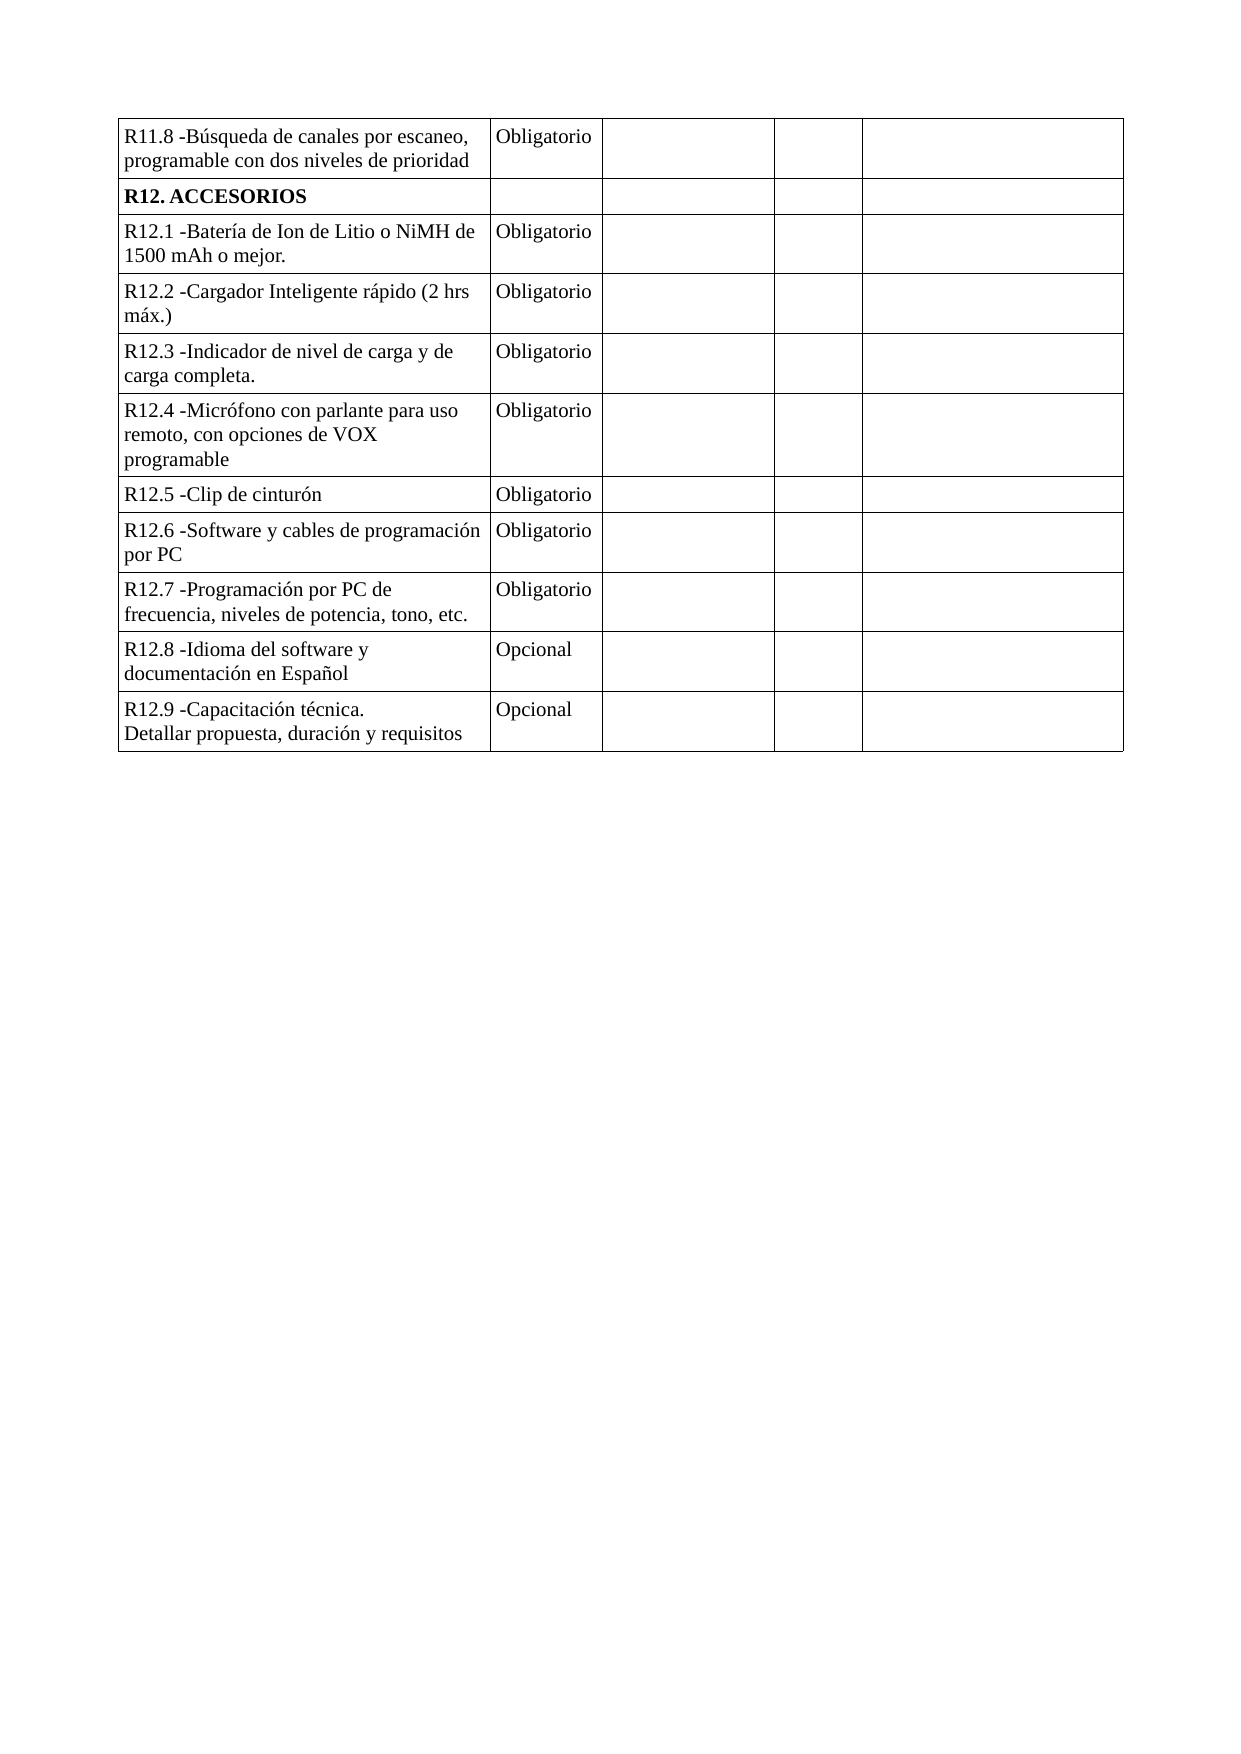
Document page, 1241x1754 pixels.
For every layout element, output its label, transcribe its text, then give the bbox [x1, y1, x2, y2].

table_cell [603, 334, 774, 392]
table_cell Opcional [491, 632, 602, 691]
table_cell R12.7 -Programación por PC de frecuencia, niveles de potencia, tono, etc. [119, 573, 490, 631]
table_cell [775, 179, 862, 213]
table_cell [775, 692, 862, 751]
table_cell [603, 394, 774, 476]
table_cell [775, 215, 862, 273]
table_cell Obligatorio [491, 394, 602, 476]
table_cell [863, 513, 1123, 572]
table_cell [775, 632, 862, 691]
table_cell [863, 215, 1123, 273]
table_cell [775, 119, 862, 178]
table_cell R12.1 -Batería de Ion de Litio o NiMH de 1500 mAh o mejor. [119, 215, 490, 273]
table_cell [775, 274, 862, 333]
table_cell R12. ACCESORIOS [119, 179, 490, 213]
table_cell [491, 179, 602, 213]
table_cell [603, 179, 774, 213]
table_cell Obligatorio [491, 215, 602, 273]
table_cell R12.8 -Idioma del software y documentación en Español [119, 632, 490, 691]
table_cell [603, 692, 774, 751]
table_cell R12.2 -Cargador Inteligente rápido (2 hrs máx.) [119, 274, 490, 333]
table_cell [863, 692, 1123, 751]
table_cell [603, 215, 774, 273]
table_cell [603, 513, 774, 572]
table_cell [863, 477, 1123, 512]
table_cell Obligatorio [491, 119, 602, 178]
table_cell R12.3 -Indicador de nivel de carga y de carga completa. [119, 334, 490, 392]
table_cell R12.6 -Software y cables de programación por PC [119, 513, 490, 572]
table_cell [603, 274, 774, 333]
table_cell [603, 573, 774, 631]
table_cell [863, 334, 1123, 392]
table_cell Obligatorio [491, 274, 602, 333]
table_cell Obligatorio [491, 513, 602, 572]
table_cell Obligatorio [491, 334, 602, 392]
table_cell [863, 119, 1123, 178]
table_cell [863, 274, 1123, 333]
table_cell [603, 632, 774, 691]
table_cell Obligatorio [491, 477, 602, 512]
table_cell [603, 119, 774, 178]
table_cell R12.9 -Capacitación técnica. Detallar propuesta, duración y requisitos [119, 692, 490, 751]
table_cell R12.5 -Clip de cinturón [119, 477, 490, 512]
table_cell [775, 573, 862, 631]
table_cell [863, 394, 1123, 476]
table_cell [863, 573, 1123, 631]
table_cell Obligatorio [491, 573, 602, 631]
table_cell [775, 477, 862, 512]
table_cell [863, 632, 1123, 691]
table_cell [863, 179, 1123, 213]
table_cell [775, 334, 862, 392]
table_cell Opcional [491, 692, 602, 751]
table_cell [775, 394, 862, 476]
table_cell R11.8 -Búsqueda de canales por escaneo, programable con dos niveles de prioridad [119, 119, 490, 178]
table_cell [775, 513, 862, 572]
table_cell [603, 477, 774, 512]
table_cell R12.4 -Micrófono con parlante para uso remoto, con opciones de VOX programable [119, 394, 490, 476]
